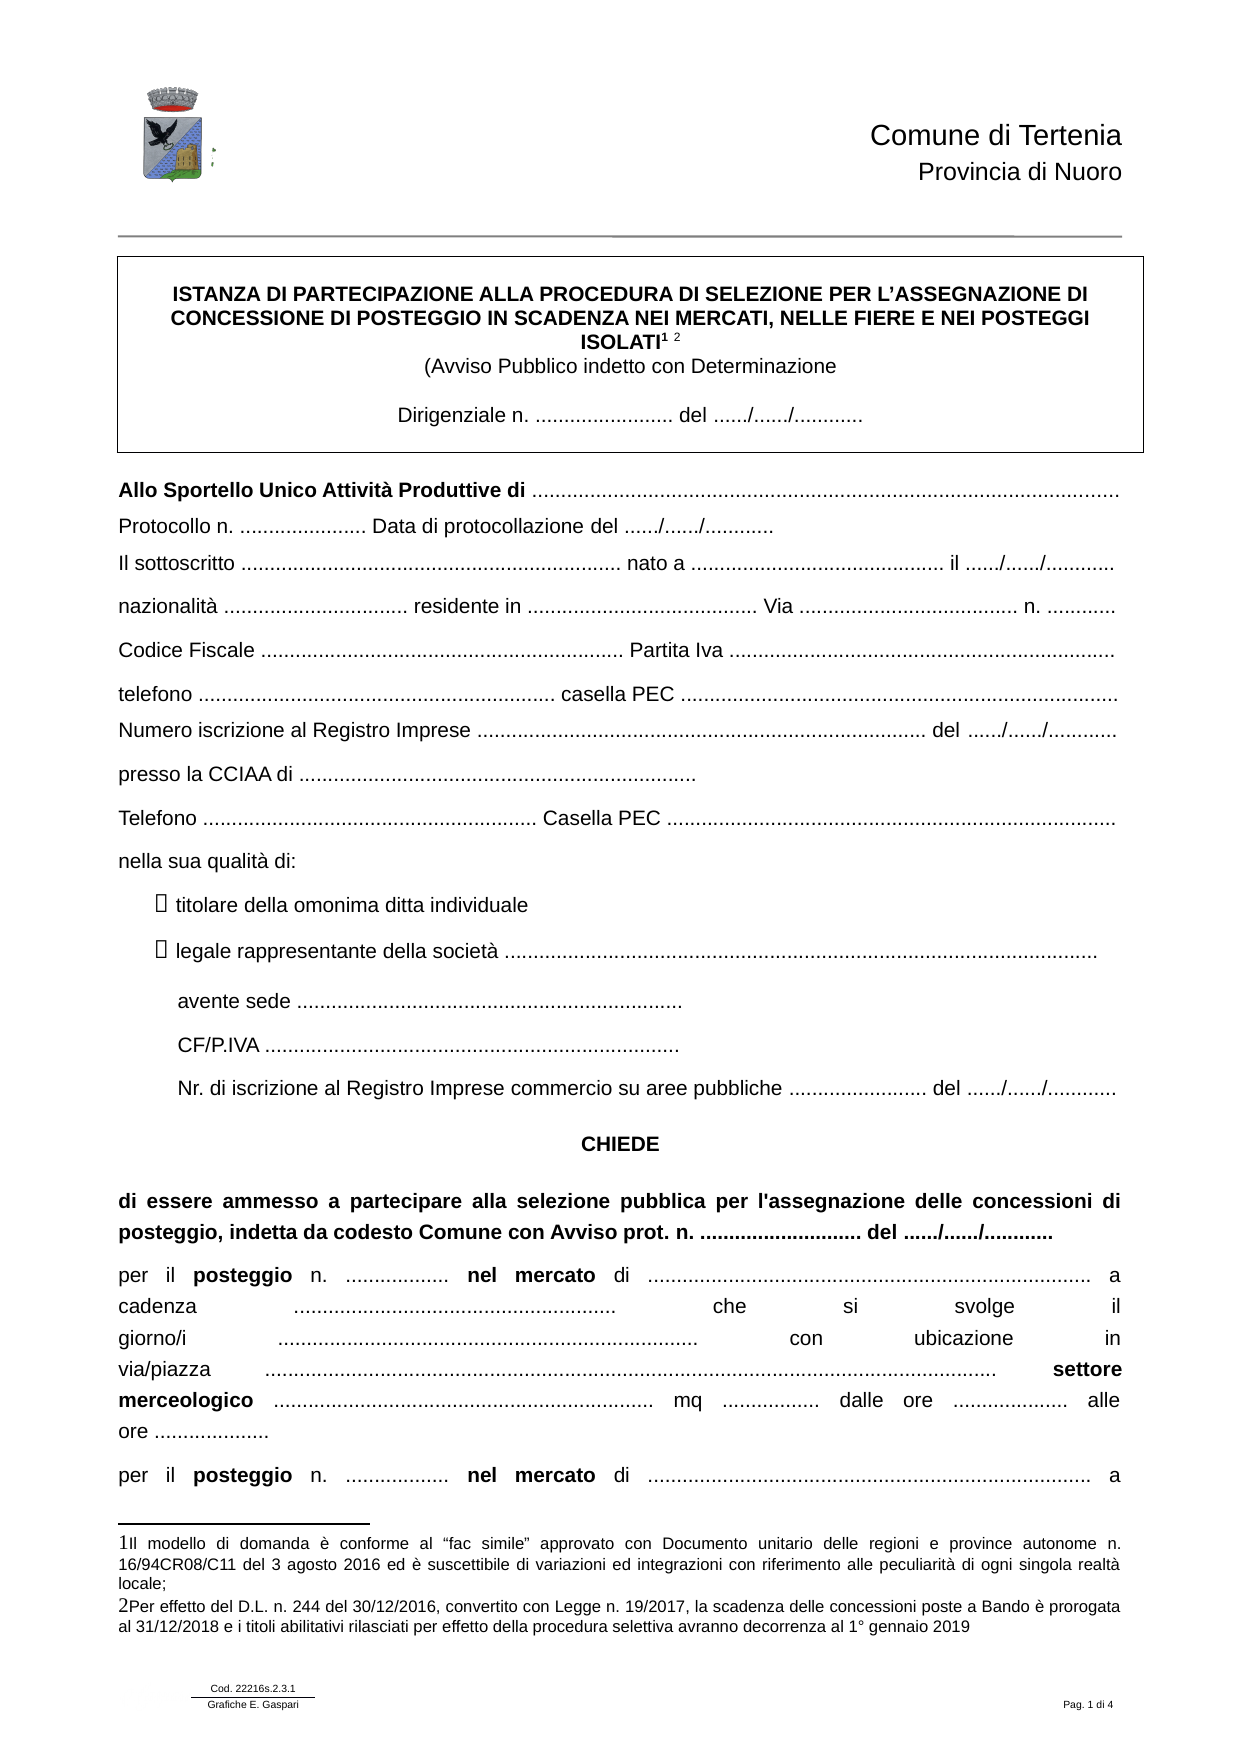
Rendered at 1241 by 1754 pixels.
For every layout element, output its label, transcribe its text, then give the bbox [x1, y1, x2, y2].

text Allo Sportello Unico Attività Produttive di [118, 478, 1122, 502]
text Protocollo n. ...................... Data di protocollazione del ....../....../............ [118, 514, 1122, 538]
text Il sottoscritto .................................................................. nato a ............................................ il ....../....../............ [118, 551, 1122, 575]
picture [122, 87, 224, 219]
text Nr. di iscrizione al Registro Imprese commercio su aree pubbliche ........................ del ....../....../............ [177, 1076, 1122, 1100]
text Codice Fiscale ............................................................... Partita Iva ................................................................... [118, 638, 1122, 662]
text CHIEDE [118, 1132, 1122, 1156]
text CF/P.IVA ........................................................................ [177, 1032, 1122, 1056]
text  legale rappresentante della società ....................................................................................................... [153, 932, 1122, 966]
text Telefono .......................................................... Casella PEC .............................................................................. [118, 805, 1122, 829]
text per il posteggio n. .................. nel mercato di ............................................................................. a [118, 1463, 1122, 1487]
text di essere ammesso a partecipare alla selezione pubblica per l'assegnazione delle concessioni di posteggio, indetta da codesto Comune con Avviso prot. n. ............................ del ....../....../............ [118, 1188, 1122, 1243]
text nazionalità ................................ residente in ........................................ Via ...................................... n. ............ [118, 594, 1122, 618]
text Comune di Tertenia [224, 118, 1122, 152]
text Provincia di Nuoro [224, 157, 1122, 185]
text Numero iscrizione al Registro Imprese .............................................................................. del ....../....../............ [118, 718, 1122, 742]
text per il posteggio n. .................. nel mercato di ............................................................................. a cadenza ........................................................ che si svolge il giorno/i ......................................................................... con ubicazione in via/piazza ............................................................................................................................... settore merceologico .................................................................. mq ................. dalle ore .................... alle ore .................... [118, 1263, 1122, 1443]
text  titolare della omonima ditta individuale [153, 886, 1122, 919]
text telefono .............................................................. casella PEC ............................................................................ [118, 682, 1122, 706]
text presso la CCIAA di ..................................................................... [118, 762, 1122, 786]
text nella sua qualità di: [118, 849, 1122, 873]
table_header ISTANZA DI PARTECIPAZIONE ALLA PROCEDURA DI SELEZIONE PER L’ASSEGNAZIONE DI CONCESSIONE DI POSTEGGIO IN SCADENZA NEI MERCATI, NELLE FIERE E NEI POSTEGGI ISOLATI (Avviso Pubblico indetto con Determinazione Dirigenziale n. ........................ del ....../....../............ [118, 257, 1143, 452]
text avente sede ................................................................... [177, 989, 1122, 1013]
